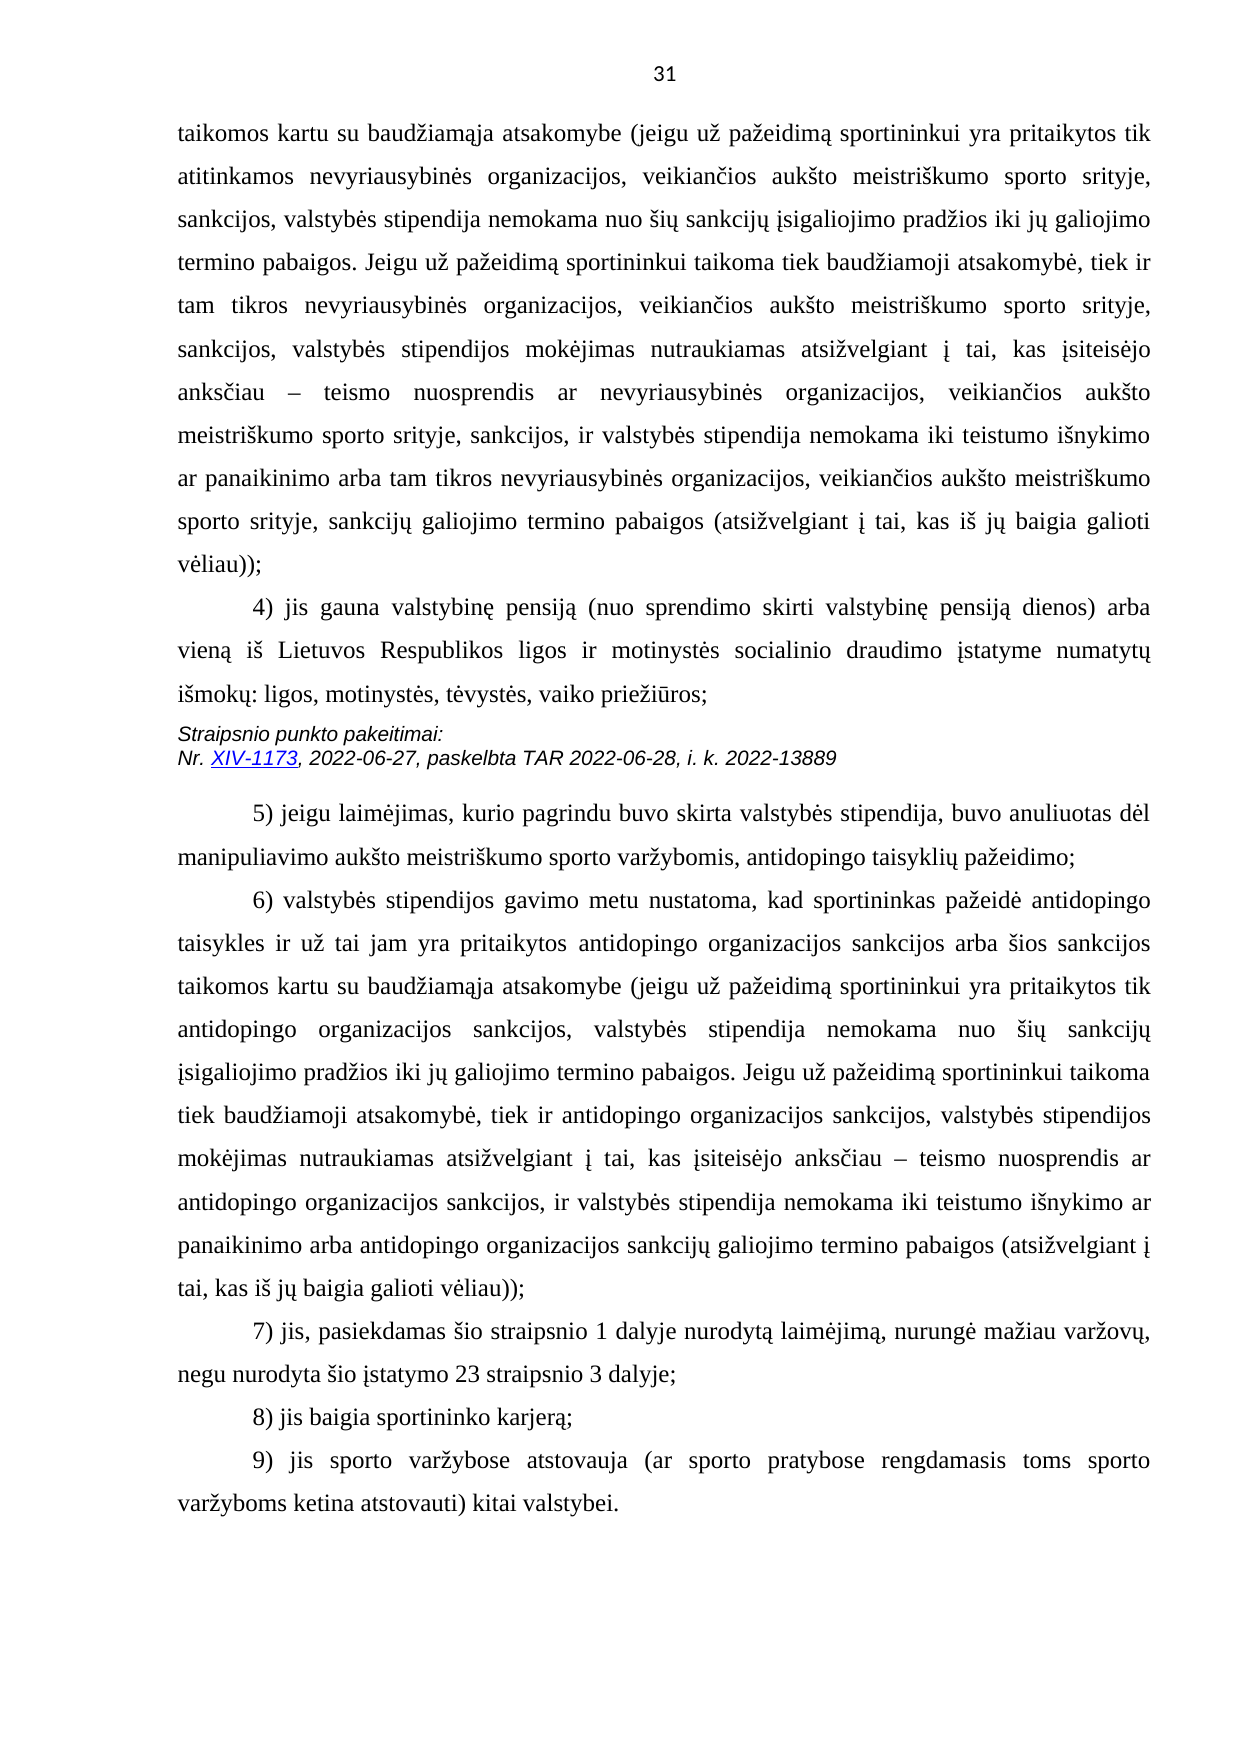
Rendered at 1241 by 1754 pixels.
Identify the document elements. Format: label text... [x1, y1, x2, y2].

text 6) valstybės stipendijos gavimo metu nustatoma, kad sportininkas pažeidė antidopingo taisykles ir už tai jam yra pritaikytos antidopingo organizacijos sankcijos arba šios sankcijos taikomos kartu su baudžiamąja atsakomybe (jeigu už pažeidimą sportininkui yra pritaikytos tik antidopingo organizacijos sankcijos, valstybės stipendija nemokama nuo šių sankcijų įsigaliojimo pradžios iki jų galiojimo termino pabaigos. Jeigu už pažeidimą sportininkui taikoma tiek baudžiamoji atsakomybė, tiek ir antidopingo organizacijos sankcijos, valstybės stipendijos mokėjimas nutraukiamas atsižvelgiant į tai, kas įsiteisėjo anksčiau – teismo nuosprendis ar antidopingo organizacijos sankcijos, ir valstybės stipendija nemokama iki teistumo išnykimo ar panaikinimo arba antidopingo organizacijos sankcijų galiojimo termino pabaigos (atsižvelgiant į tai, kas iš jų baigia galioti vėliau)); [177, 885, 1152, 1302]
text 9) jis sporto varžybose atstovauja (ar sporto pratybose rengdamasis toms sporto varžyboms ketina atstovauti) kitai valstybei. [177, 1445, 1152, 1517]
text Straipsnio punkto pakeitimai: [177, 722, 1152, 746]
text 5) jeigu laimėjimas, kurio pagrindu buvo skirta valstybės stipendija, buvo anuliuotas dėl manipuliavimo aukšto meistriškumo sporto varžybomis, antidopingo taisyklių pažeidimo; [177, 798, 1152, 870]
text 7) jis, pasiekdamas šio straipsnio 1 dalyje nurodytą laimėjimą, nurungė mažiau varžovų, negu nurodyta šio įstatymo 23 straipsnio 3 dalyje; [177, 1316, 1152, 1388]
text Nr. XIV-1173, 2022-06-27, paskelbta TAR 2022-06-28, i. k. 2022-13889 [177, 746, 1152, 770]
text 4) jis gauna valstybinę pensiją (nuo sprendimo skirti valstybinę pensiją dienos) arba vieną iš Lietuvos Respublikos ligos ir motinystės socialinio draudimo įstatyme numatytų išmokų: ligos, motinystės, tėvystės, vaiko priežiūros; [177, 592, 1152, 707]
text taikomos kartu su baudžiamąja atsakomybe (jeigu už pažeidimą sportininkui yra pritaikytos tik atitinkamos nevyriausybinės organizacijos, veikiančios aukšto meistriškumo sporto srityje, sankcijos, valstybės stipendija nemokama nuo šių sankcijų įsigaliojimo pradžios iki jų galiojimo termino pabaigos. Jeigu už pažeidimą sportininkui taikoma tiek baudžiamoji atsakomybė, tiek ir tam tikros nevyriausybinės organizacijos, veikiančios aukšto meistriškumo sporto srityje, sankcijos, valstybės stipendijos mokėjimas nutraukiamas atsižvelgiant į tai, kas įsiteisėjo anksčiau – teismo nuosprendis ar nevyriausybinės organizacijos, veikiančios aukšto meistriškumo sporto srityje, sankcijos, ir valstybės stipendija nemokama iki teistumo išnykimo ar panaikinimo arba tam tikros nevyriausybinės organizacijos, veikiančios aukšto meistriškumo sporto srityje, sankcijų galiojimo termino pabaigos (atsižvelgiant į tai, kas iš jų baigia galioti vėliau)); [177, 118, 1152, 578]
text 8) jis baigia sportininko karjerą; [177, 1402, 1152, 1431]
